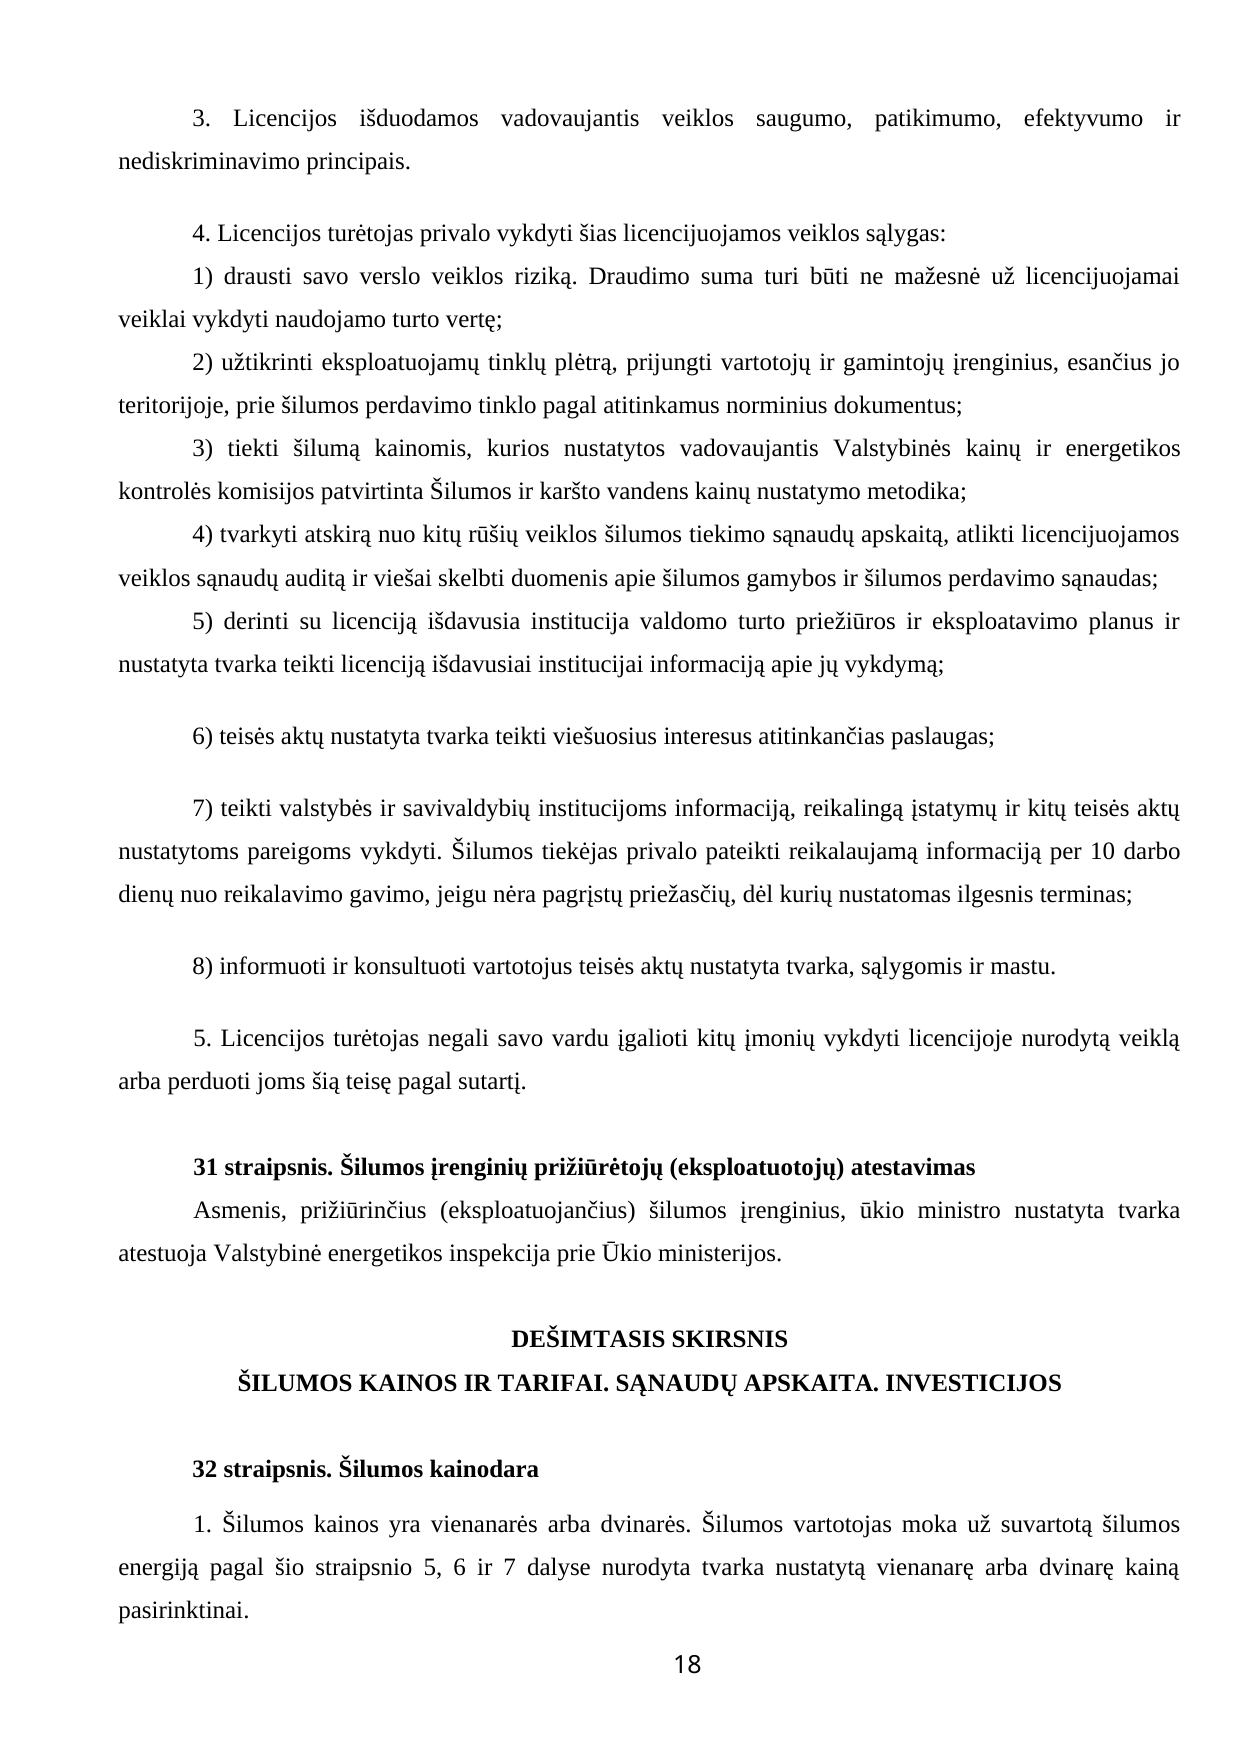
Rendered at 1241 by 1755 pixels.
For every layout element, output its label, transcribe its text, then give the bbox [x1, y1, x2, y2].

text 7) teikti valstybės ir savivaldybių institucijoms informaciją, reikalingą įstatymų ir kitų teisės aktų nustatytoms pareigoms vykdyti. Šilumos tiekėjas privalo pateikti reikalaujamą informaciją per 10 darbo dienų nuo reikalavimo gavimo, jeigu nėra pagrįstų priežasčių, dėl kurių nustatomas ilgesnis terminas; [118, 793, 1181, 908]
text 4. Licencijos turėtojas privalo vykdyti šias licencijuojamos veiklos sąlygas: [118, 218, 1181, 246]
text 5) derinti su licenciją išdavusia institucija valdomo turto priežiūros ir eksploatavimo planus ir nustatyta tvarka teikti licenciją išdavusiai institucijai informaciją apie jų vykdymą; [118, 606, 1181, 678]
text 1. Šilumos kainos yra vienanarės arba dvinarės. Šilumos vartotojas moka už suvartotą šilumos energiją pagal šio straipsnio 5, 6 ir 7 dalyse nurodyta tvarka nustatytą vienanarę arba dvinarę kainą pasirinktinai. [118, 1509, 1181, 1624]
text 32 straipsnis. Šilumos kainodara [118, 1454, 1181, 1483]
text 4) tvarkyti atskirą nuo kitų rūšių veiklos šilumos tiekimo sąnaudų apskaitą, atlikti licencijuojamos veiklos sąnaudų auditą ir viešai skelbti duomenis apie šilumos gamybos ir šilumos perdavimo sąnaudas; [118, 519, 1181, 591]
text DEŠIMTASIS SKIRSNIS [118, 1324, 1181, 1353]
text 6) teisės aktų nustatyta tvarka teikti viešuosius interesus atitinkančias paslaugas; [118, 721, 1181, 749]
text 1) drausti savo verslo veiklos riziką. Draudimo suma turi būti ne mažesnė už licencijuojamai veiklai vykdyti naudojamo turto vertę; [118, 261, 1181, 333]
text ŠILUMOS KAINOS IR TARIFAI. SĄNAUDŲ APSKAITA. INVESTICIJOS [118, 1368, 1181, 1396]
text 2) užtikrinti eksploatuojamų tinklų plėtrą, prijungti vartotojų ir gamintojų įrenginius, esančius jo teritorijoje, prie šilumos perdavimo tinklo pagal atitinkamus norminius dokumentus; [118, 347, 1181, 419]
text 3) tiekti šilumą kainomis, kurios nustatytos vadovaujantis Valstybinės kainų ir energetikos kontrolės komisijos patvirtinta Šilumos ir karšto vandens kainų nustatymo metodika; [118, 433, 1181, 505]
text 8) informuoti ir konsultuoti vartotojus teisės aktų nustatyta tvarka, sąlygomis ir mastu. [118, 951, 1181, 979]
text 31 straipsnis. Šilumos įrenginių prižiūrėtojų (eksploatuotojų) atestavimas [118, 1152, 1181, 1181]
text Asmenis, prižiūrinčius (eksploatuojančius) šilumos įrenginius, ūkio ministro nustatyta tvarka atestuoja Valstybinė energetikos inspekcija prie Ūkio ministerijos. [118, 1195, 1181, 1267]
text 5. Licencijos turėtojas negali savo vardu įgalioti kitų įmonių vykdyti licencijoje nurodytą veiklą arba perduoti joms šią teisę pagal sutartį. [118, 1023, 1181, 1094]
text 3. Licencijos išduodamos vadovaujantis veiklos saugumo, patikimumo, efektyvumo ir nediskriminavimo principais. [118, 103, 1181, 174]
